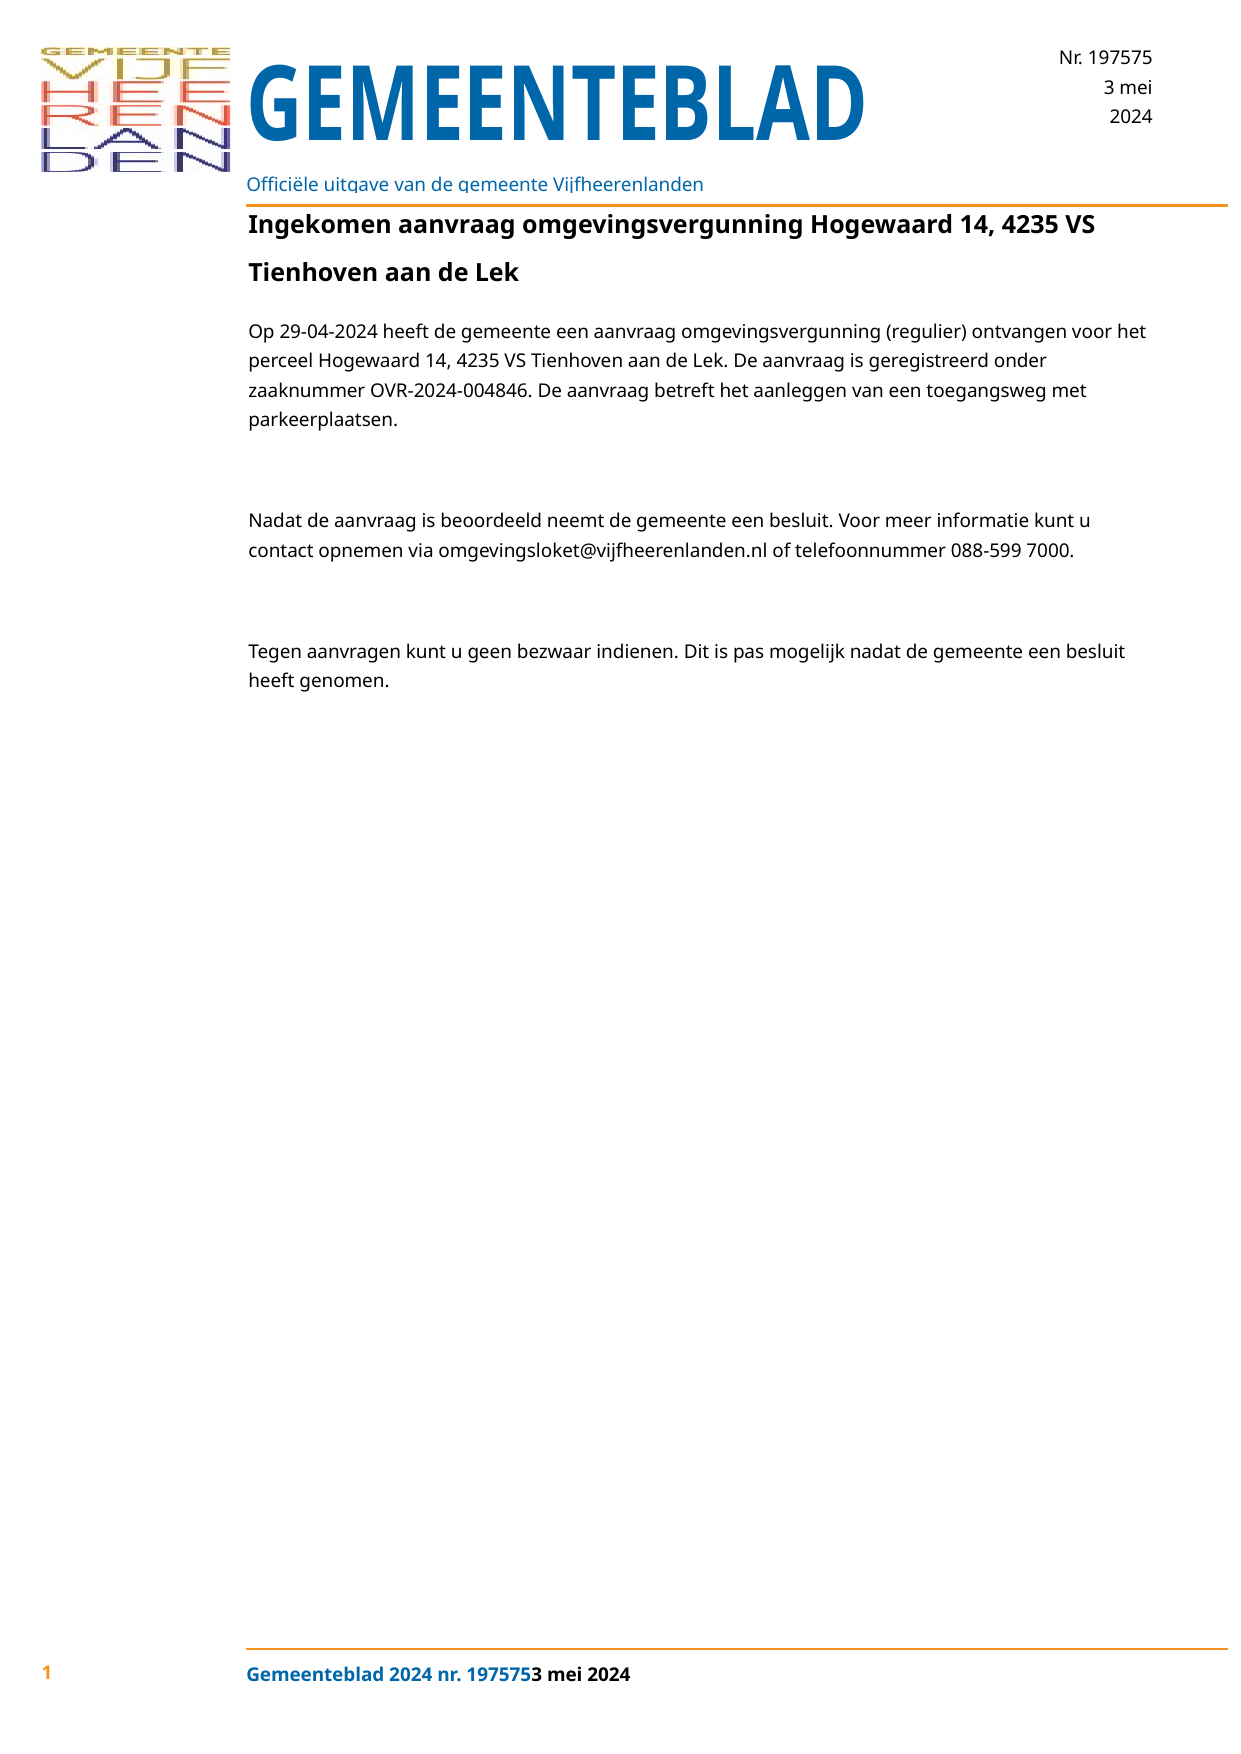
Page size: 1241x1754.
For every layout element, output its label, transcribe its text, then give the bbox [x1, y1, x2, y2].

picture [41, 47, 231, 172]
text Nadat de aanvraag is beoordeeld neemt de gemeente een besluit. Voor meer informatie kunt u contact opnemen via omgevingsloket@vijfheerenlanden.nl of telefoonnummer 088-599 7000. [248, 507, 1152, 563]
text Tegen aanvragen kunt u geen bezwaar indienen. Dit is pas mogelijk nadat de gemeente een besluit heeft genomen. [248, 638, 1152, 693]
text Op 29-04-2024 heeft de gemeente een aanvraag omgevingsvergunning (regulier) ontvangen voor het perceel Hogewaard 14, 4235 VS Tienhoven aan de Lek. De aanvraag is geregistreerd onder zaaknummer OVR-2024-004846. De aanvraag betreft het aanleggen van een toegangsweg met parkeerplaatsen. [248, 318, 1152, 432]
text Ingekomen aanvraag omgevingsvergunning Hogewaard 14, 4235 VS Tienhoven aan de Lek [248, 207, 1152, 288]
